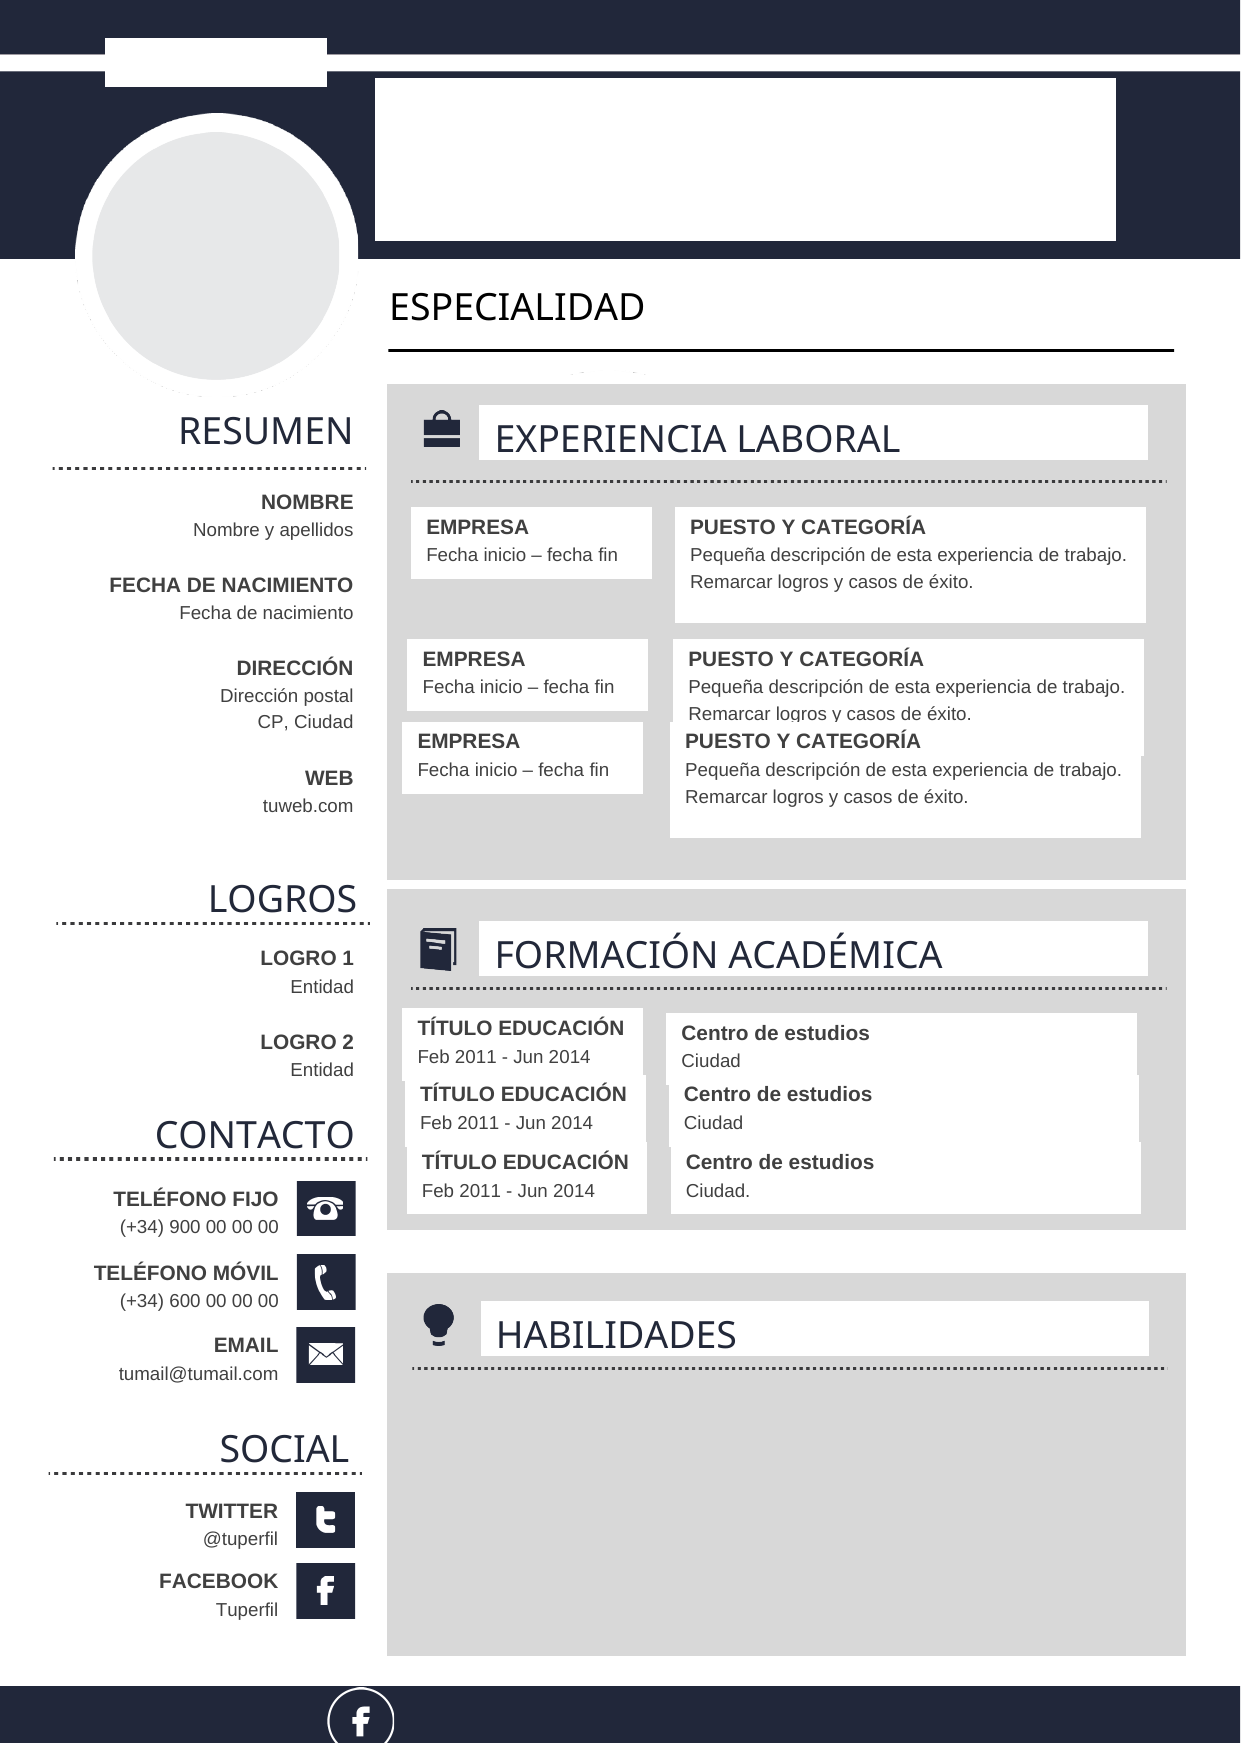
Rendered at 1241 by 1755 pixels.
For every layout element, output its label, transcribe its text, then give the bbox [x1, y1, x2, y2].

text (+34) 600 00 00 00 [68, 1290, 278, 1312]
text LOGRO 2 Entidad [52, 1002, 354, 1089]
text LOGROS [75, 873, 357, 913]
text TÍTULO EDUCACIÓN [422, 1150, 632, 1174]
text FECHA DE NACIMIENTO Fecha de nacimiento [71, 545, 353, 623]
text Ciudad [684, 1112, 1124, 1133]
text LOGRO 1 [52, 946, 354, 970]
text Fecha inicio – fecha fin [426, 544, 637, 566]
text Centro de estudios [686, 1150, 1126, 1174]
text Centro de estudios [681, 1020, 1122, 1044]
text @tuperfil [67, 1528, 278, 1550]
text EMAIL [67, 1333, 278, 1357]
text RESUMEN [71, 404, 353, 444]
text Ciudad. [686, 1179, 1126, 1201]
text (+34) 900 00 00 00 [68, 1216, 278, 1238]
text TWITTER [67, 1498, 278, 1522]
text Pequeña descripción de esta experiencia de trabajo. Remarcar logros y casos de éxito. [688, 676, 1129, 722]
text TELÉFONO MÓVIL [68, 1260, 278, 1284]
text FACEBOOK [67, 1569, 278, 1593]
text CP, Ciudad [71, 711, 353, 733]
text PUESTO Y CATEGORÍA [690, 514, 1131, 538]
text Feb 2011 - Jun 2014 [420, 1112, 631, 1133]
text EMPRESA [417, 729, 628, 753]
text NOMBRE Nombre y apellidos [71, 489, 353, 540]
text tumail@tumail.com [67, 1363, 278, 1384]
text Ciudad [681, 1050, 1122, 1072]
text HABILIDADES [496, 1308, 1134, 1349]
text ESPECIALIDAD [389, 281, 1102, 330]
text DIRECCIÓN Dirección postal [71, 628, 353, 706]
text Feb 2011 - Jun 2014 [417, 1046, 628, 1067]
text EMPRESA [426, 514, 637, 538]
text Fecha inicio – fecha fin [422, 676, 633, 698]
text TÍTULO EDUCACIÓN [417, 1016, 628, 1040]
text EXPERIENCIA LABORAL [494, 412, 1133, 452]
text NOMBRE [390, 85, 1101, 170]
text CONTACTO [73, 1108, 354, 1148]
text TELÉFONO FIJO [68, 1187, 278, 1211]
text CURRICULUM [120, 46, 312, 80]
text Tuperfil [67, 1599, 278, 1620]
text Fecha inicio – fecha fin [417, 759, 628, 781]
text EMPRESA [422, 647, 633, 671]
text SOCIAL [67, 1422, 349, 1462]
text Pequeña descripción de esta experiencia de trabajo. Remarcar logros y casos de éxito. [685, 759, 1126, 807]
text APELLIDOS [390, 170, 1101, 234]
text TÍTULO EDUCACIÓN [420, 1082, 631, 1106]
text Centro de estudios [684, 1082, 1124, 1106]
text Entidad [52, 976, 354, 997]
text PUESTO Y CATEGORÍA [685, 729, 1126, 753]
text WEB tuweb.com [71, 738, 353, 816]
text FORMACIÓN ACADÉMICA [494, 928, 1133, 968]
text PUESTO Y CATEGORÍA [688, 647, 1129, 671]
text Feb 2011 - Jun 2014 [422, 1179, 632, 1201]
text Pequeña descripción de esta experiencia de trabajo. Remarcar logros y casos de éxito. [690, 544, 1131, 592]
